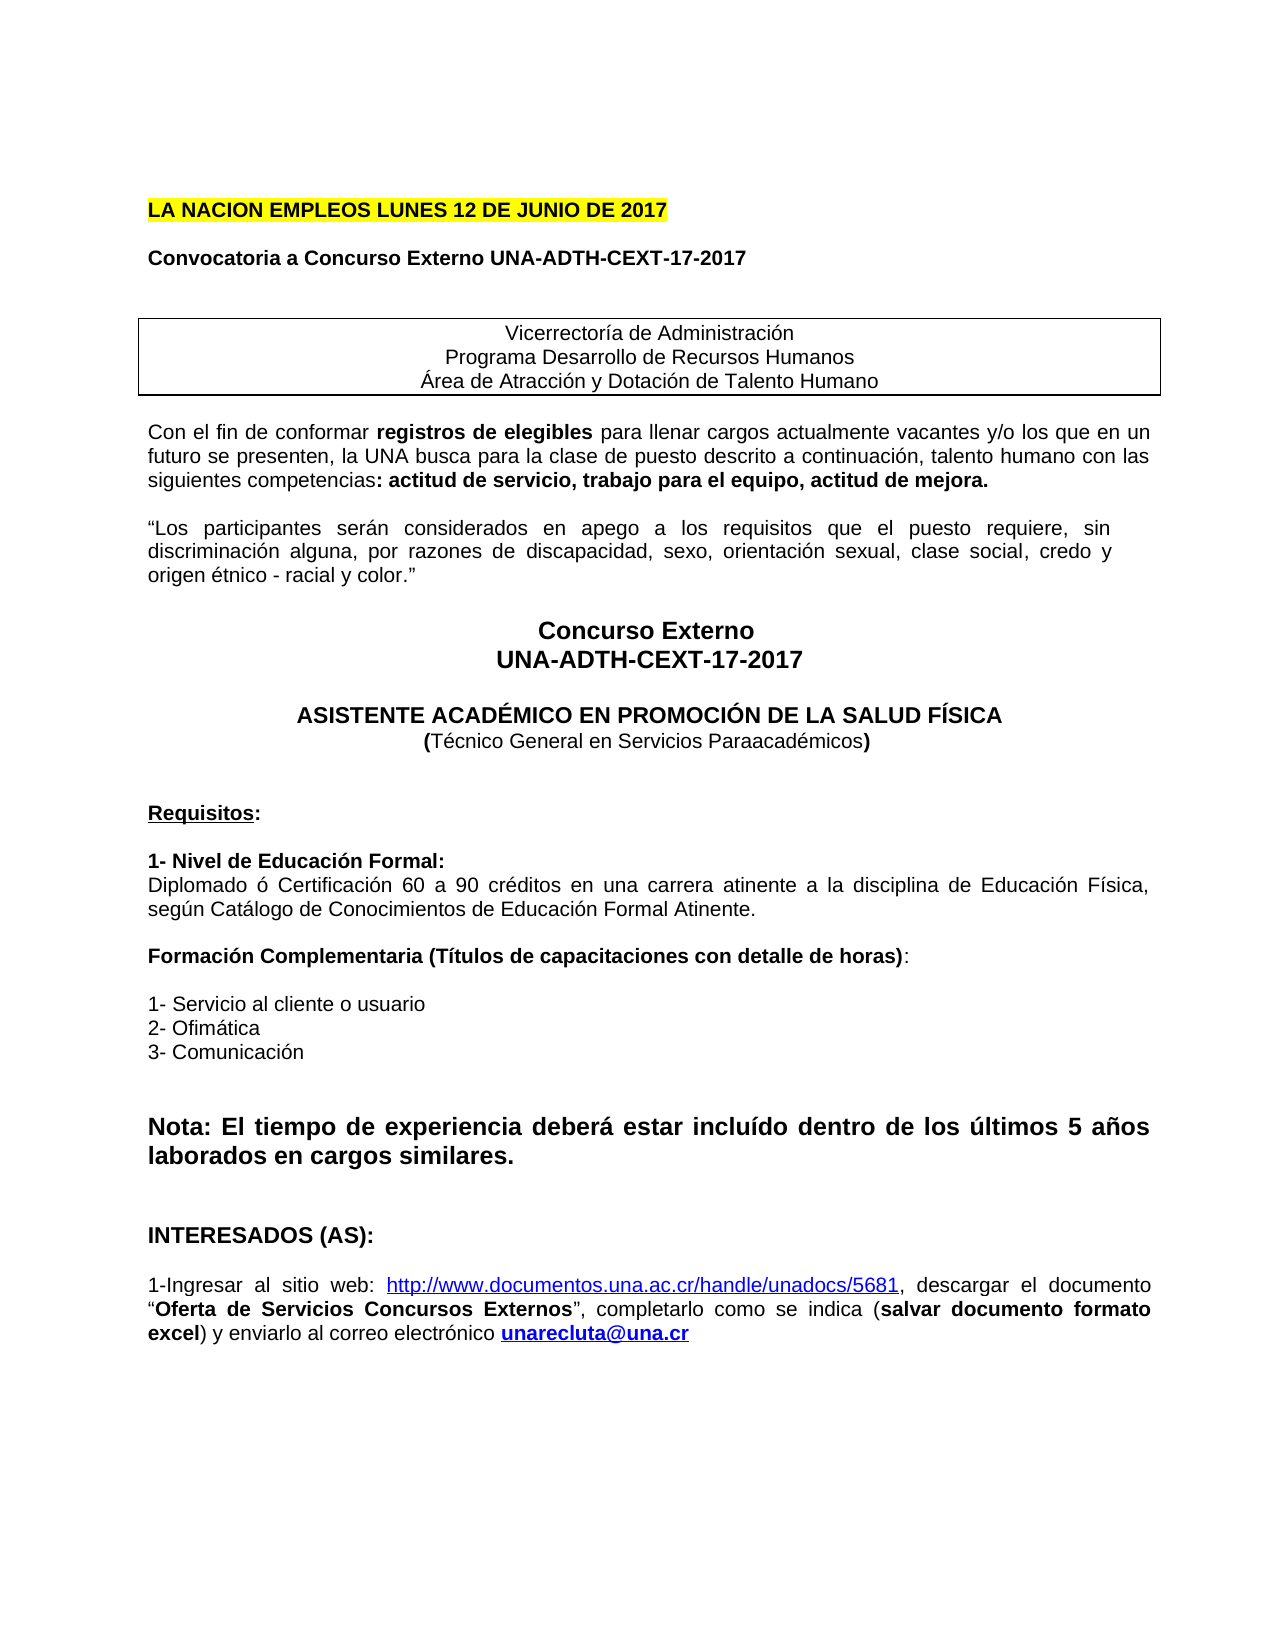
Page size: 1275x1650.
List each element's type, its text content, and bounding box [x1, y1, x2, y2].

text Vicerrectoría de Administración [139, 319, 1160, 344]
text Concurso Externo [148, 616, 1152, 645]
text Diplomado ó Certificación 60 a 90 créditos en una carrera atinente a la disciplina de Educación Física, según Catálogo de Conocimientos de Educación Formal Atinente. [148, 872, 1152, 920]
text ASISTENTE ACADÉMICO EN PROMOCIÓN DE LA SALUD FÍSICA [148, 702, 1152, 729]
text UNA-ADTH-CEXT-17-2017 [148, 645, 1152, 673]
text 3- Comunicación [148, 1040, 1152, 1064]
text Convocatoria a Concurso Externo UNA-ADTH-CEXT-17-2017 [148, 246, 1152, 269]
text Con el fin de conformar registros de elegibles para llenar cargos actualmente vacantes y/o los que en un futuro se presenten, la UNA busca para la clase de puesto descrito a continuación, talento humano con las siguientes competencias: actitud de servicio, trabajo para el equipo, actitud de mejora. [148, 419, 1152, 491]
text 2- Ofimática [148, 1016, 1152, 1040]
text 1- Servicio al cliente o usuario [148, 992, 1152, 1016]
text “Los participantes serán considerados en apego a los requisitos que el puesto requiere, sin discriminación alguna, por razones de discapacidad, sexo, orientación sexual, clase social, credo y origen étnico - racial y color.” [148, 515, 1112, 587]
text Programa Desarrollo de Recursos Humanos [148, 344, 1152, 365]
text INTERESADOS (AS): [148, 1222, 1152, 1248]
text Nota: El tiempo de experiencia deberá estar incluído dentro de los últimos 5 años laborados en cargos similares. [148, 1112, 1152, 1169]
text (Técnico General en Servicios Paraacadémicos) [148, 729, 1152, 753]
text Requisitos: [148, 801, 1152, 824]
list 1- Nivel de Educación Formal: [148, 848, 1152, 872]
text 1-Ingresar al sitio web: http://www.documentos.una.ac.cr/handle/unadocs/5681, descargar el documento “Oferta de Servicios Concursos Externos”, completarlo como se indica (salvar documento formato excel) y enviarlo al correo electrónico unarecluta@una.cr [148, 1272, 1152, 1344]
text LA NACION EMPLEOS LUNES 12 DE JUNIO DE 2017 [148, 198, 1152, 222]
text Área de Atracción y Dotación de Talento Humano [139, 365, 1160, 394]
text Formación Complementaria (Títulos de capacitaciones con detalle de horas): [148, 944, 1152, 968]
